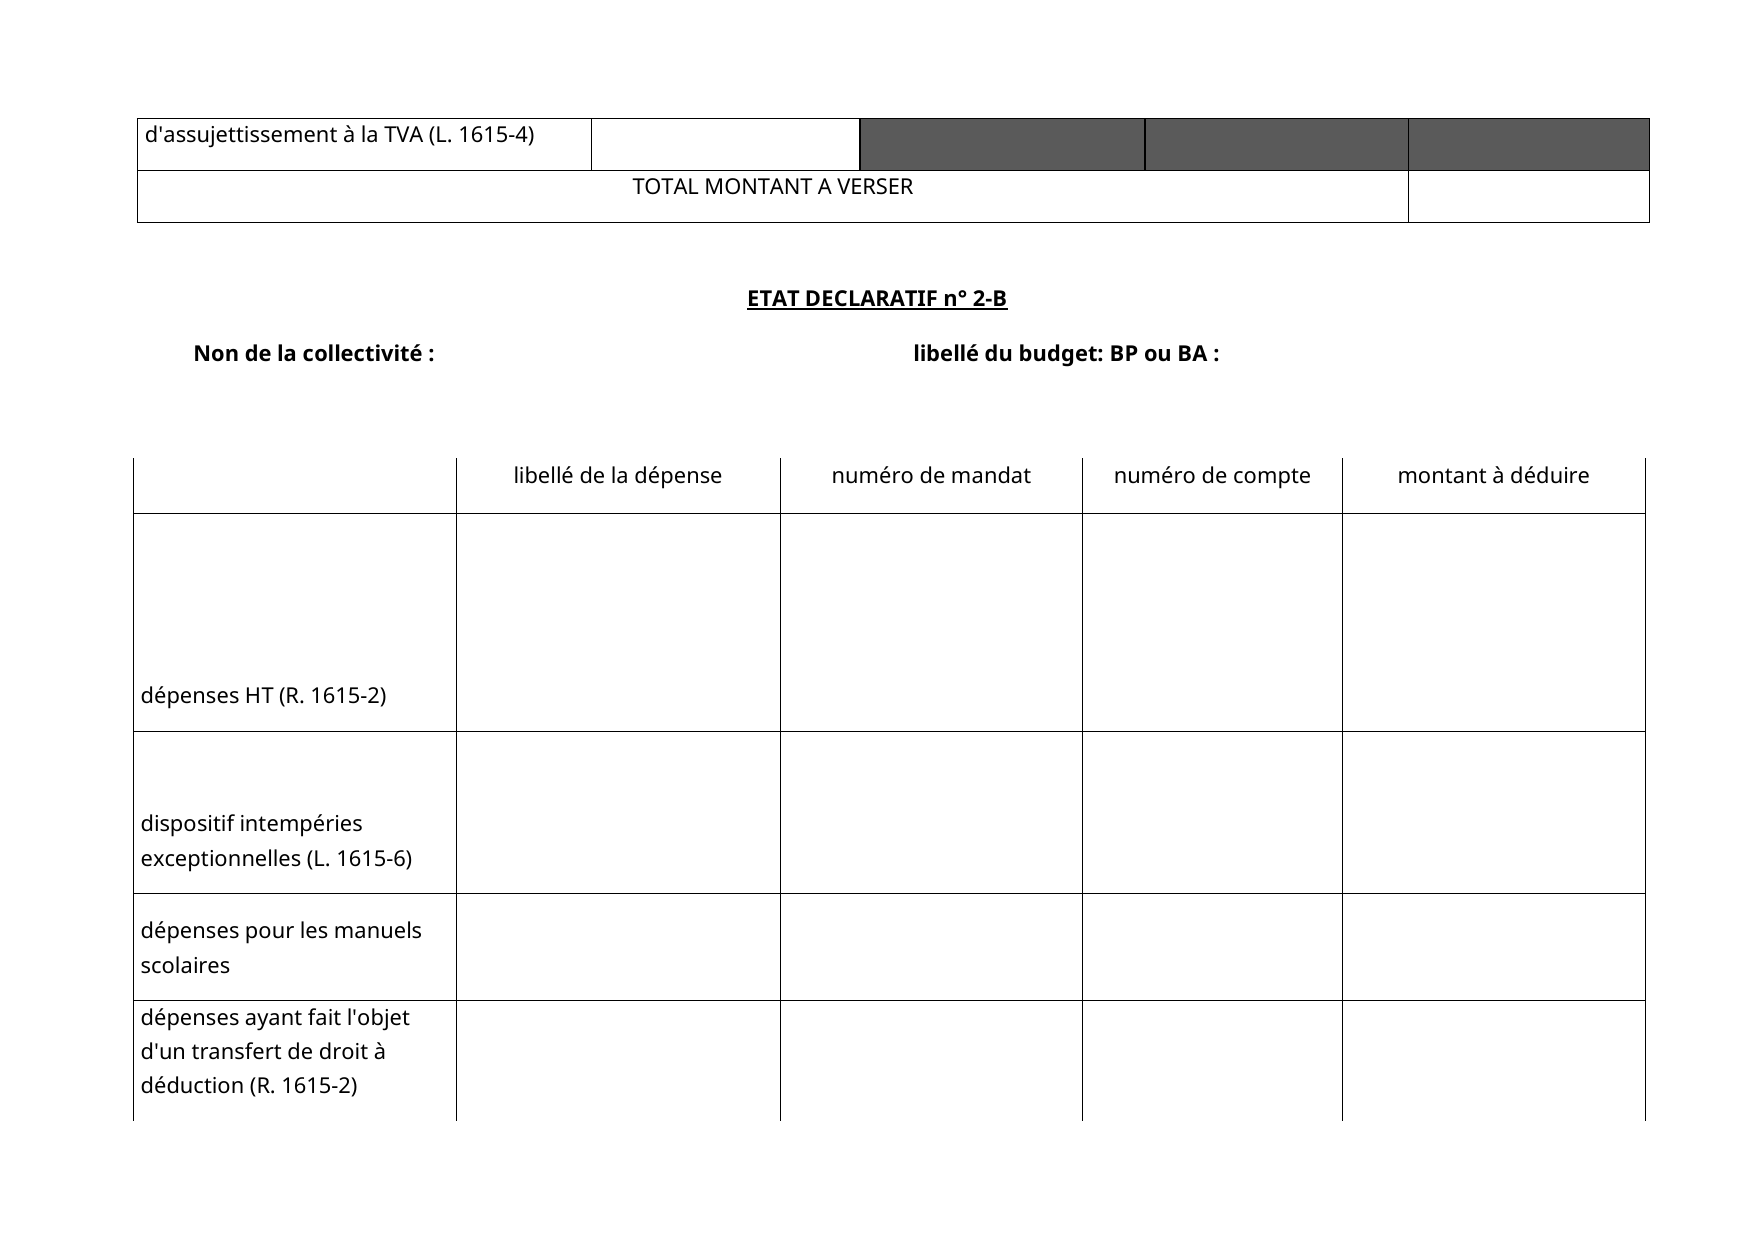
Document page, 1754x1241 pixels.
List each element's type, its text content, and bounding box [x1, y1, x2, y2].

table_cell [781, 732, 1082, 893]
table_cell [781, 894, 1082, 1000]
table_cell [1083, 1001, 1342, 1121]
table_cell [457, 732, 780, 893]
table_cell [457, 894, 780, 1000]
table_cell dispositif intempéries exceptionnelles (L. 1615-6) [134, 732, 456, 893]
table_header numéro de compte [1083, 458, 1342, 513]
table_cell [1083, 894, 1342, 1000]
text ETAT DECLARATIF n° 2-B [118, 283, 1636, 313]
table_cell [1343, 732, 1645, 893]
table_cell [1409, 119, 1649, 170]
table_cell TOTAL MONTANT A VERSER [138, 171, 1408, 222]
table_cell [1083, 514, 1342, 731]
table_header montant à déduire [1343, 458, 1645, 513]
table_cell [592, 119, 859, 170]
table_cell [781, 514, 1082, 731]
table_cell [1083, 732, 1342, 893]
table_cell dépenses pour les manuels scolaires [134, 894, 456, 1000]
table_cell d'assujettissement à la TVA (L. 1615-4) [138, 119, 591, 170]
table_cell [457, 1001, 780, 1121]
text Non de la collectivité : libellé du budget: BP ou BA : [118, 338, 1636, 368]
table_cell [1146, 119, 1408, 170]
table_cell dépenses ayant fait l'objet d'un transfert de droit à déduction (R. 1615-2) [134, 1001, 456, 1121]
table_cell [1343, 894, 1645, 1000]
table_header numéro de mandat [781, 458, 1082, 513]
table_cell [861, 119, 1144, 170]
table_header libellé de la dépense [457, 458, 780, 513]
table_cell dépenses HT (R. 1615-2) [134, 514, 456, 731]
table_cell [781, 1001, 1082, 1121]
table_cell [457, 514, 780, 731]
table_cell [1409, 171, 1649, 222]
table_cell [1343, 514, 1645, 731]
table_cell [1343, 1001, 1645, 1121]
table_header [134, 458, 456, 513]
